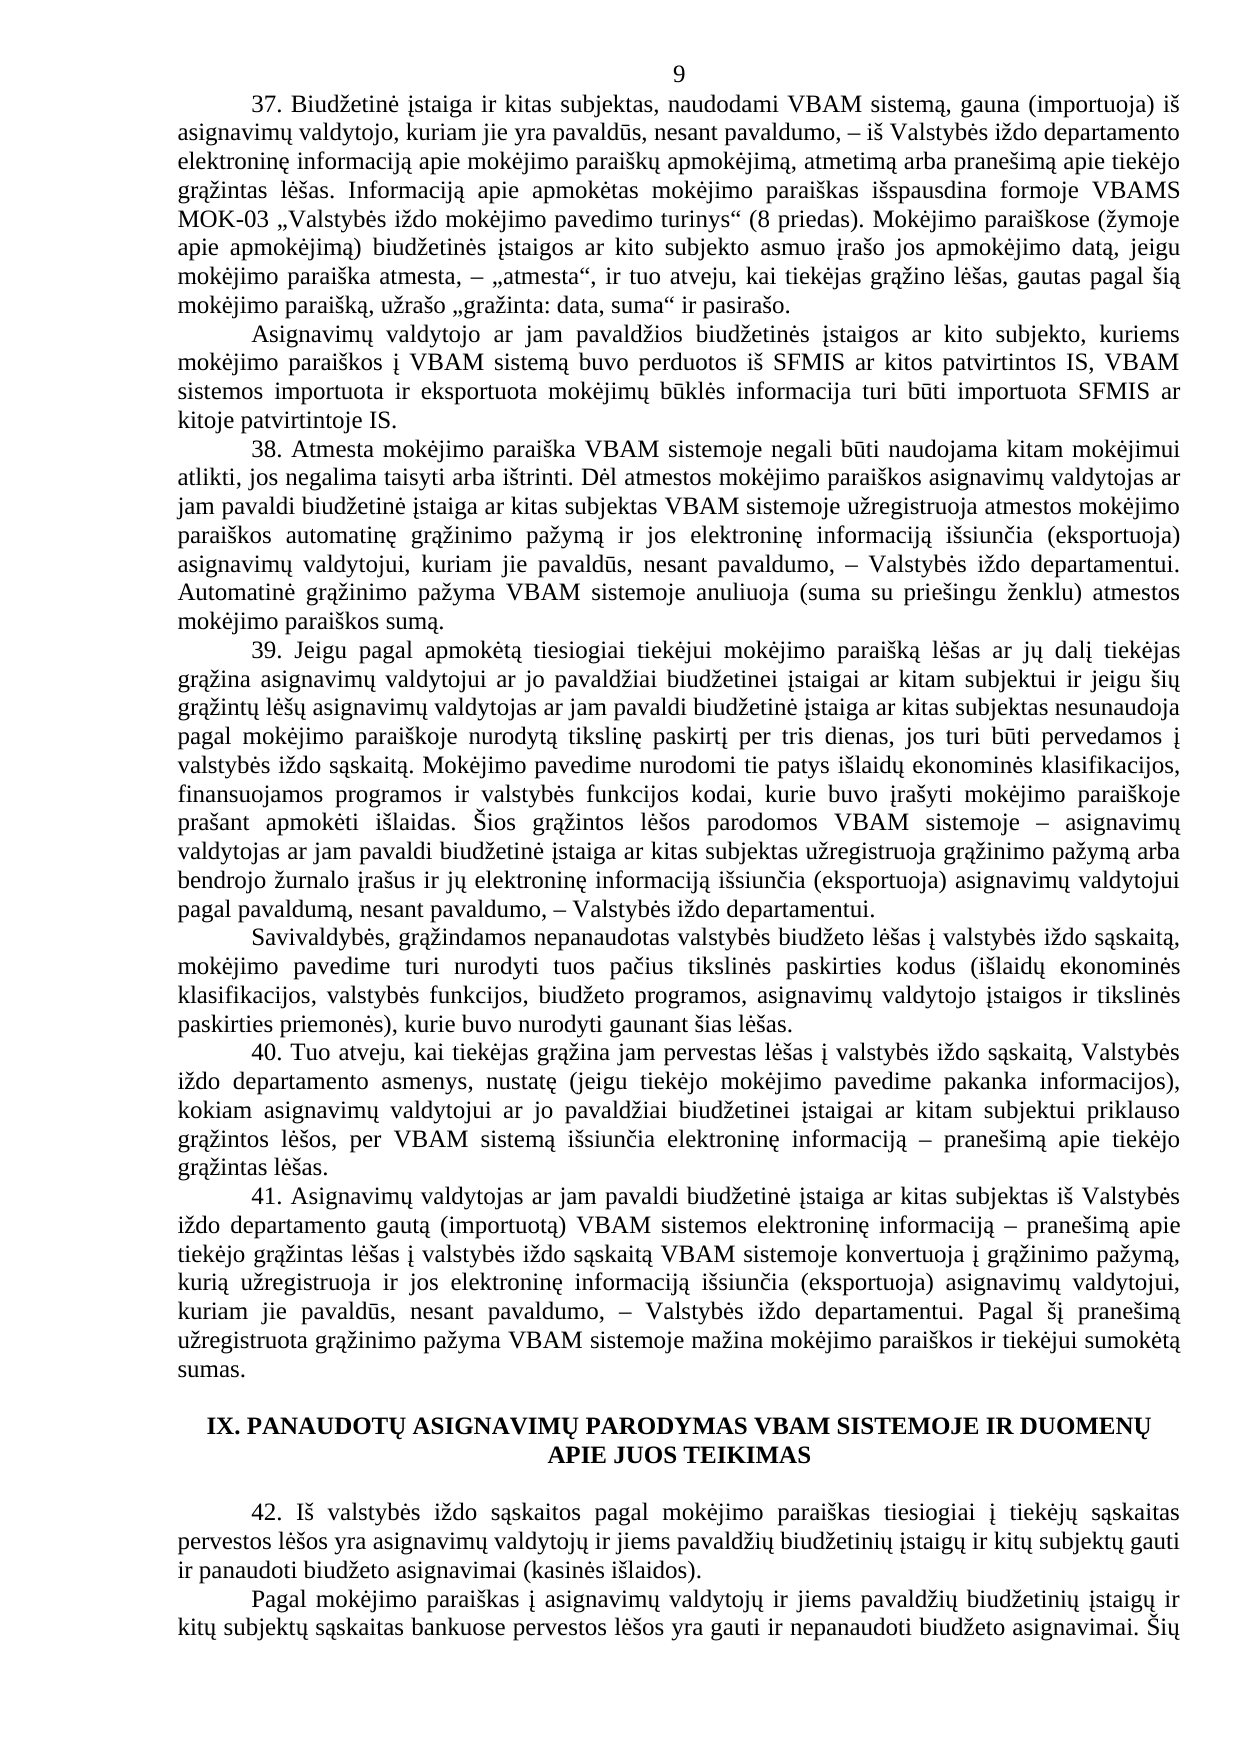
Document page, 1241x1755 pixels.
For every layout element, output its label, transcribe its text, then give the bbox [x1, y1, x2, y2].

text 42. Iš valstybės iždo sąskaitos pagal mokėjimo paraiškas tiesiogiai į tiekėjų sąskaitas pervestos lėšos yra asignavimų valdytojų ir jiems pavaldžių biudžetinių įstaigų ir kitų subjektų gauti ir panaudoti biudžeto asignavimai (kasinės išlaidos). [177, 1497, 1181, 1584]
text Savivaldybės, grąžindamos nepanaudotas valstybės biudžeto lėšas į valstybės iždo sąskaitą, mokėjimo pavedime turi nurodyti tuos pačius tikslinės paskirties kodus (išlaidų ekonominės klasifikacijos, valstybės funkcijos, biudžeto programos, asignavimų valdytojo įstaigos ir tikslinės paskirties priemonės), kurie buvo nurodyti gaunant šias lėšas. [177, 922, 1181, 1037]
text Pagal mokėjimo paraiškas į asignavimų valdytojų ir jiems pavaldžių biudžetinių įstaigų ir kitų subjektų sąskaitas bankuose pervestos lėšos yra gauti ir nepanaudoti biudžeto asignavimai. Šių [177, 1584, 1181, 1641]
text 38. Atmesta mokėjimo paraiška VBAM sistemoje negali būti naudojama kitam mokėjimui atlikti, jos negalima taisyti arba ištrinti. Dėl atmestos mokėjimo paraiškos asignavimų valdytojas ar jam pavaldi biudžetinė įstaiga ar kitas subjektas VBAM sistemoje užregistruoja atmestos mokėjimo paraiškos automatinę grąžinimo pažymą ir jos elektroninę informaciją išsiunčia (eksportuoja) asignavimų valdytojui, kuriam jie pavaldūs, nesant pavaldumo, – Valstybės iždo departamentui. Automatinė grąžinimo pažyma VBAM sistemoje anuliuoja (suma su priešingu ženklu) atmestos mokėjimo paraiškos sumą. [177, 434, 1181, 635]
text Asignavimų valdytojo ar jam pavaldžios biudžetinės įstaigos ar kito subjekto, kuriems mokėjimo paraiškos į VBAM sistemą buvo perduotos iš SFMIS ar kitos patvirtintos IS, VBAM sistemos importuota ir eksportuota mokėjimų būklės informacija turi būti importuota SFMIS ar kitoje patvirtintoje IS. [177, 319, 1181, 434]
text 37. Biudžetinė įstaiga ir kitas subjektas, naudodami VBAM sistemą, gauna (importuoja) iš asignavimų valdytojo, kuriam jie yra pavaldūs, nesant pavaldumo, – iš Valstybės iždo departamento elektroninę informaciją apie mokėjimo paraiškų apmokėjimą, atmetimą arba pranešimą apie tiekėjo grąžintas lėšas. Informaciją apie apmokėtas mokėjimo paraiškas išspausdina formoje VBAMS MOK-03 „Valstybės iždo mokėjimo pavedimo turinys“ (8 priedas). Mokėjimo paraiškose (žymoje apie apmokėjimą) biudžetinės įstaigos ar kito subjekto asmuo įrašo jos apmokėjimo datą, jeigu mokėjimo paraiška atmesta, – „atmesta“, ir tuo atveju, kai tiekėjas grąžino lėšas, gautas pagal šią mokėjimo paraišką, užrašo „gražinta: data, suma“ ir pasirašo. [177, 89, 1181, 319]
text IX. PANAUDOTŲ ASIGNAVIMŲ PARODYMAS VBAM SISTEMOJE IR DUOMENŲ APIE JUOS TEIKIMAS [177, 1411, 1181, 1469]
text 39. Jeigu pagal apmokėtą tiesiogiai tiekėjui mokėjimo paraišką lėšas ar jų dalį tiekėjas grąžina asignavimų valdytojui ar jo pavaldžiai biudžetinei įstaigai ar kitam subjektui ir jeigu šių grąžintų lėšų asignavimų valdytojas ar jam pavaldi biudžetinė įstaiga ar kitas subjektas nesunaudoja pagal mokėjimo paraiškoje nurodytą tikslinę paskirtį per tris dienas, jos turi būti pervedamos į valstybės iždo sąskaitą. Mokėjimo pavedime nurodomi tie patys išlaidų ekonominės klasifikacijos, finansuojamos programos ir valstybės funkcijos kodai, kurie buvo įrašyti mokėjimo paraiškoje prašant apmokėti išlaidas. Šios grąžintos lėšos parodomos VBAM sistemoje – asignavimų valdytojas ar jam pavaldi biudžetinė įstaiga ar kitas subjektas užregistruoja grąžinimo pažymą arba bendrojo žurnalo įrašus ir jų elektroninę informaciją išsiunčia (eksportuoja) asignavimų valdytojui pagal pavaldumą, nesant pavaldumo, – Valstybės iždo departamentui. [177, 635, 1181, 922]
text 41. Asignavimų valdytojas ar jam pavaldi biudžetinė įstaiga ar kitas subjektas iš Valstybės iždo departamento gautą (importuotą) VBAM sistemos elektroninę informaciją – pranešimą apie tiekėjo grąžintas lėšas į valstybės iždo sąskaitą VBAM sistemoje konvertuoja į grąžinimo pažymą, kurią užregistruoja ir jos elektroninę informaciją išsiunčia (eksportuoja) asignavimų valdytojui, kuriam jie pavaldūs, nesant pavaldumo, – Valstybės iždo departamentui. Pagal šį pranešimą užregistruota grąžinimo pažyma VBAM sistemoje mažina mokėjimo paraiškos ir tiekėjui sumokėtą sumas. [177, 1181, 1181, 1382]
text 40. Tuo atveju, kai tiekėjas grąžina jam pervestas lėšas į valstybės iždo sąskaitą, Valstybės iždo departamento asmenys, nustatę (jeigu tiekėjo mokėjimo pavedime pakanka informacijos), kokiam asignavimų valdytojui ar jo pavaldžiai biudžetinei įstaigai ar kitam subjektui priklauso grąžintos lėšos, per VBAM sistemą išsiunčia elektroninę informaciją – pranešimą apie tiekėjo grąžintas lėšas. [177, 1037, 1181, 1181]
